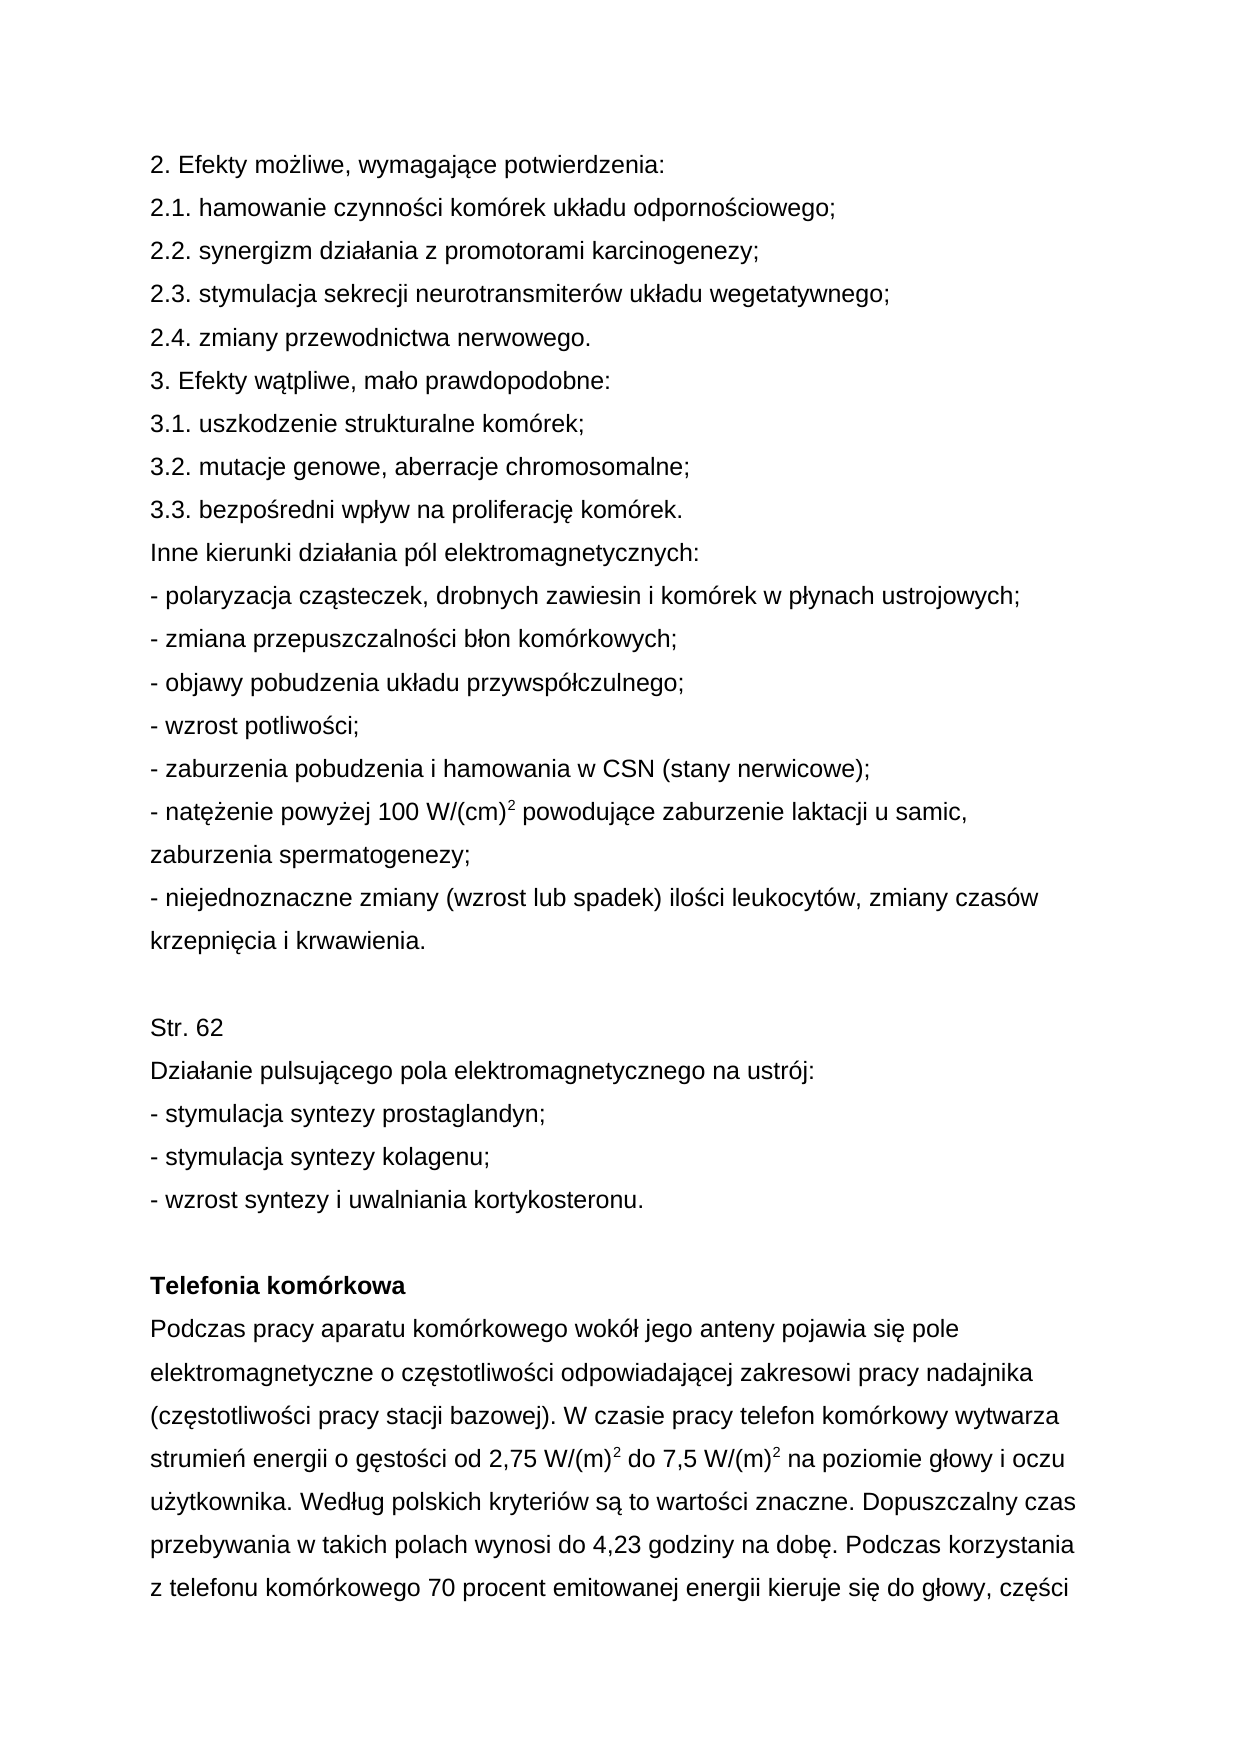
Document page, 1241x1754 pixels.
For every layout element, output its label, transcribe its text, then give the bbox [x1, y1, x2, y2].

text 2.4. zmiany przewodnictwa nerwowego. [150, 322, 1090, 351]
text Telefonia komórkowa [150, 1271, 1090, 1300]
text - polaryzacja cząsteczek, drobnych zawiesin i komórek w płynach ustrojowych; [150, 581, 1090, 610]
text 2. Efekty możliwe, wymagające potwierdzenia: [150, 150, 1090, 179]
text 2.3. stymulacja sekrecji neurotransmiterów układu wegetatywnego; [150, 279, 1090, 308]
text 3.2. mutacje genowe, aberracje chromosomalne; [150, 452, 1090, 481]
text Działanie pulsującego pola elektromagnetycznego na ustrój: [150, 1056, 1090, 1084]
text 3. Efekty wątpliwe, mało prawdopodobne: [150, 366, 1090, 394]
text - wzrost syntezy i uwalniania kortykosteronu. [150, 1185, 1090, 1214]
text Inne kierunki działania pól elektromagnetycznych: [150, 538, 1090, 567]
text - zaburzenia pobudzenia i hamowania w CSN (stany nerwicowe); [150, 754, 1090, 782]
text - stymulacja syntezy prostaglandyn; [150, 1099, 1090, 1127]
text Str. 62 [150, 1012, 1090, 1041]
text Podczas pracy aparatu komórkowego wokół jego anteny pojawia się pole elektromagnetyczne o częstotliwości odpowiadającej zakresowi pracy nadajnika (częstotliwości pracy stacji bazowej). W czasie pracy telefon komórkowy wytwarza strumień energii o gęstości od 2,75 W/(m)2 do 7,5 W/(m)2 na poziomie głowy i oczu użytkownika. Według polskich kryteriów są to wartości znaczne. Dopuszczalny czas przebywania w takich polach wynosi do 4,23 godziny na dobę. Podczas korzystania z telefonu komórkowego 70 procent emitowanej energii kieruje się do głowy, części [150, 1314, 1090, 1602]
text - natężenie powyżej 100 W/(cm)2 powodujące zaburzenie laktacji u samic, zaburzenia spermatogenezy; [150, 797, 1090, 869]
text 2.1. hamowanie czynności komórek układu odpornościowego; [150, 193, 1090, 222]
text 2.2. synergizm działania z promotorami karcinogenezy; [150, 236, 1090, 265]
text 3.3. bezpośredni wpływ na proliferację komórek. [150, 495, 1090, 524]
text - wzrost potliwości; [150, 711, 1090, 739]
text - objawy pobudzenia układu przywspółczulnego; [150, 667, 1090, 696]
text 3.1. uszkodzenie strukturalne komórek; [150, 409, 1090, 437]
text - zmiana przepuszczalności błon komórkowych; [150, 624, 1090, 653]
text - niejednoznaczne zmiany (wzrost lub spadek) ilości leukocytów, zmiany czasów krzepnięcia i krwawienia. [150, 883, 1090, 955]
text - stymulacja syntezy kolagenu; [150, 1142, 1090, 1171]
